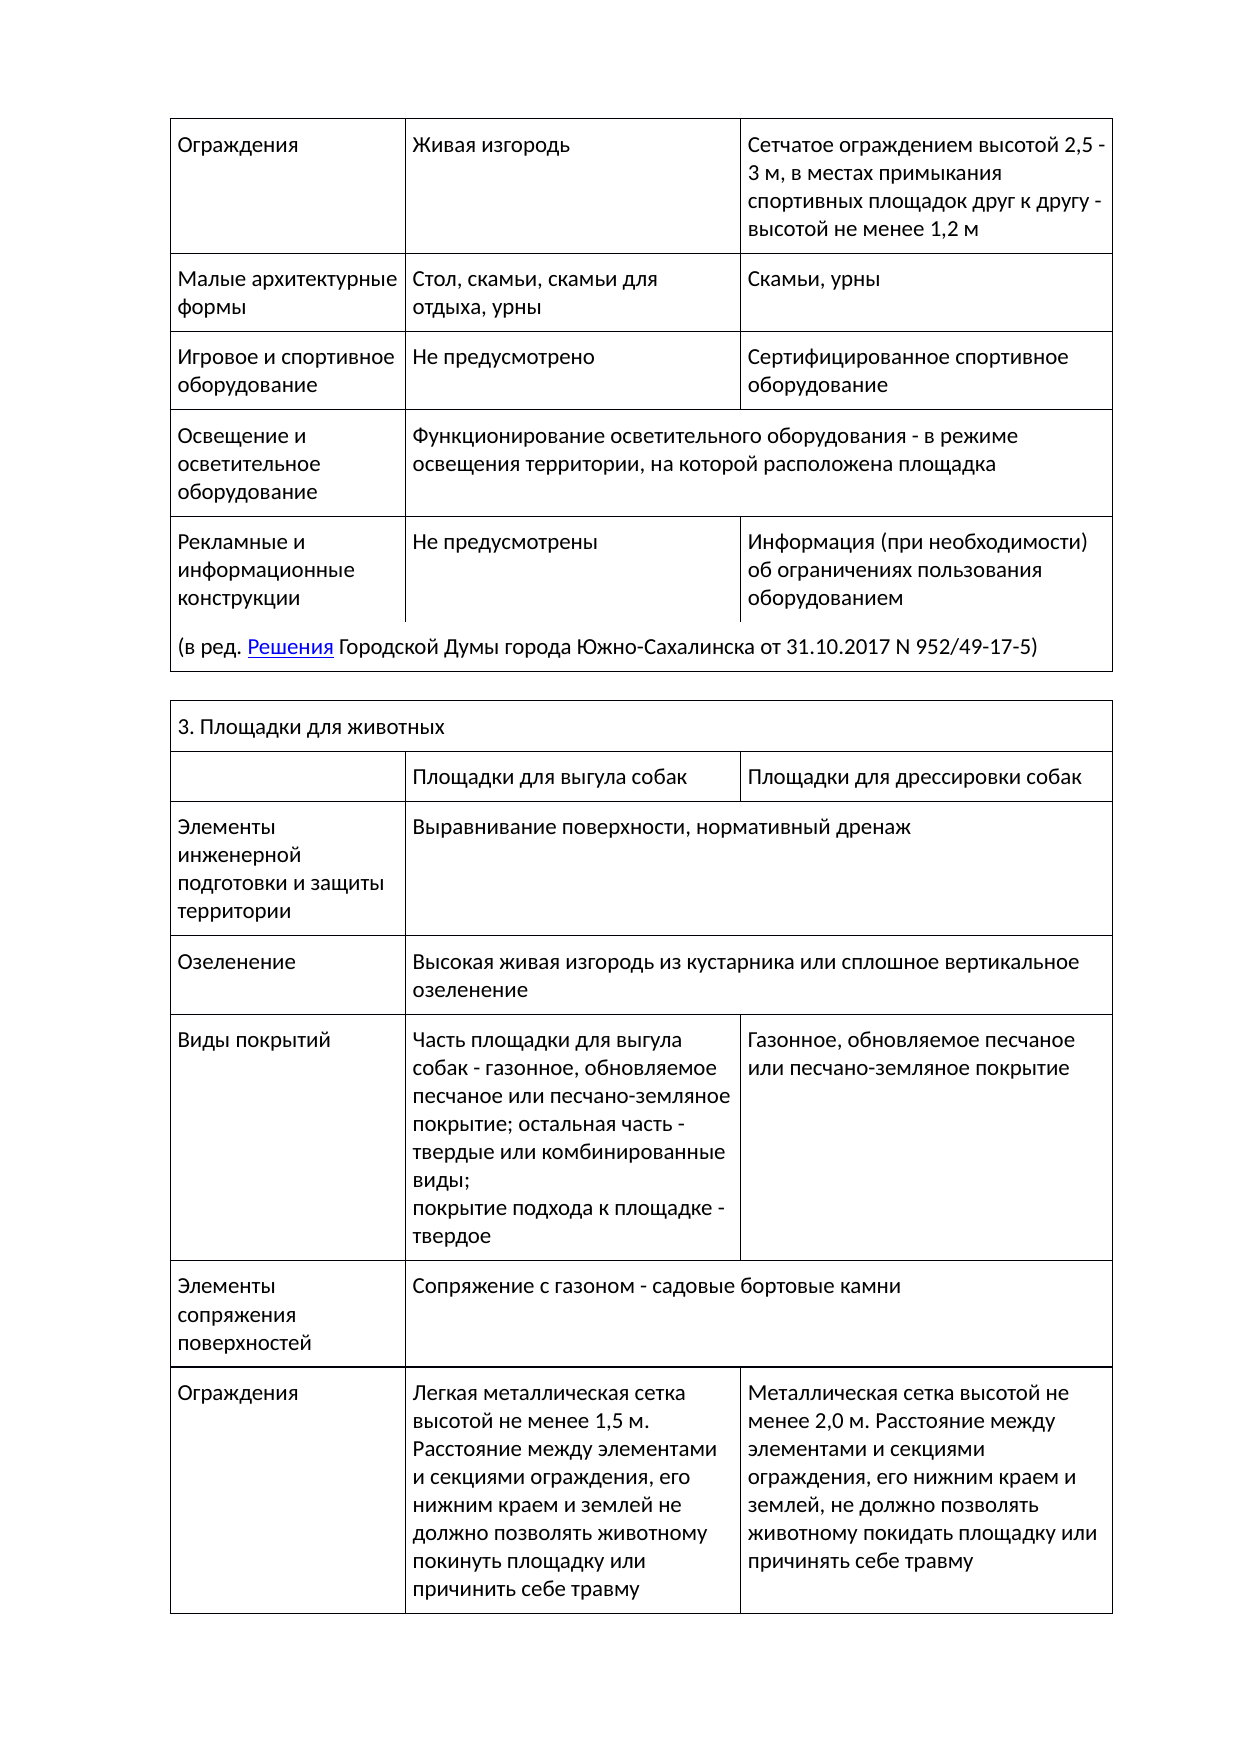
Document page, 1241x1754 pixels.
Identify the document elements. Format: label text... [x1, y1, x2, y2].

table_cell Элементы инженерной подготовки и защиты территории [171, 802, 405, 935]
table_cell Не предусмотрено [406, 332, 740, 409]
table_cell Металлическая сетка высотой не менее 2,0 м. Расстояние между элементами и секциями ограждения, его нижним краем и землей, не должно позволять животному покидать площадку или причинять себе травму [741, 1368, 1112, 1613]
table_cell Часть площадки для выгула собак - газонное, обновляемое песчаное или песчано-земляное покрытие; остальная часть - твердые или комбинированные виды; покрытие подхода к площадке - твердое [406, 1015, 740, 1260]
table_cell Живая изгородь [406, 119, 740, 252]
table_cell Игровое и спортивное оборудование [171, 332, 405, 409]
table_cell Скамьи, урны [741, 254, 1112, 331]
table_cell (в ред. Решения Городской Думы города Южно-Сахалинска от 31.10.2017 N 952/49-17-5) [171, 622, 1112, 671]
table_cell Высокая живая изгородь из кустарника или сплошное вертикальное озеленение [406, 936, 1112, 1013]
table_cell Ограждения [171, 1368, 405, 1613]
table_cell Сетчатое ограждением высотой 2,5 - 3 м, в местах примыкания спортивных площадок друг к другу - высотой не менее 1,2 м [741, 119, 1112, 252]
table_cell Площадки для дрессировки собак [741, 752, 1112, 801]
table_cell Ограждения [171, 119, 405, 252]
table_cell Информация (при необходимости) об ограничениях пользования оборудованием [741, 517, 1112, 622]
table_cell Сертифицированное спортивное оборудование [741, 332, 1112, 409]
table_cell Функционирование осветительного оборудования - в режиме освещения территории, на которой расположена площадка [406, 410, 1112, 516]
table_cell Рекламные и информационные конструкции [171, 517, 405, 622]
table_cell Сопряжение с газоном - садовые бортовые камни [406, 1261, 1112, 1366]
table_cell Элементы сопряжения поверхностей [171, 1261, 405, 1366]
table_cell [171, 752, 405, 801]
table_cell Газонное, обновляемое песчаное или песчано-земляное покрытие [741, 1015, 1112, 1260]
table_cell Не предусмотрены [406, 517, 740, 622]
table_cell Выравнивание поверхности, нормативный дренаж [406, 802, 1112, 935]
table_cell Легкая металлическая сетка высотой не менее 1,5 м. Расстояние между элементами и секциями ограждения, его нижним краем и землей не должно позволять животному покинуть площадку или причинить себе травму [406, 1368, 740, 1613]
table_cell Малые архитектурные формы [171, 254, 405, 331]
table_cell Стол, скамьи, скамьи для отдыха, урны [406, 254, 740, 331]
table_cell Виды покрытий [171, 1015, 405, 1260]
table_header 3. Площадки для животных [171, 701, 1112, 751]
table_cell Освещение и осветительное оборудование [171, 410, 405, 516]
table_cell Озеленение [171, 936, 405, 1013]
table_cell Площадки для выгула собак [406, 752, 740, 801]
